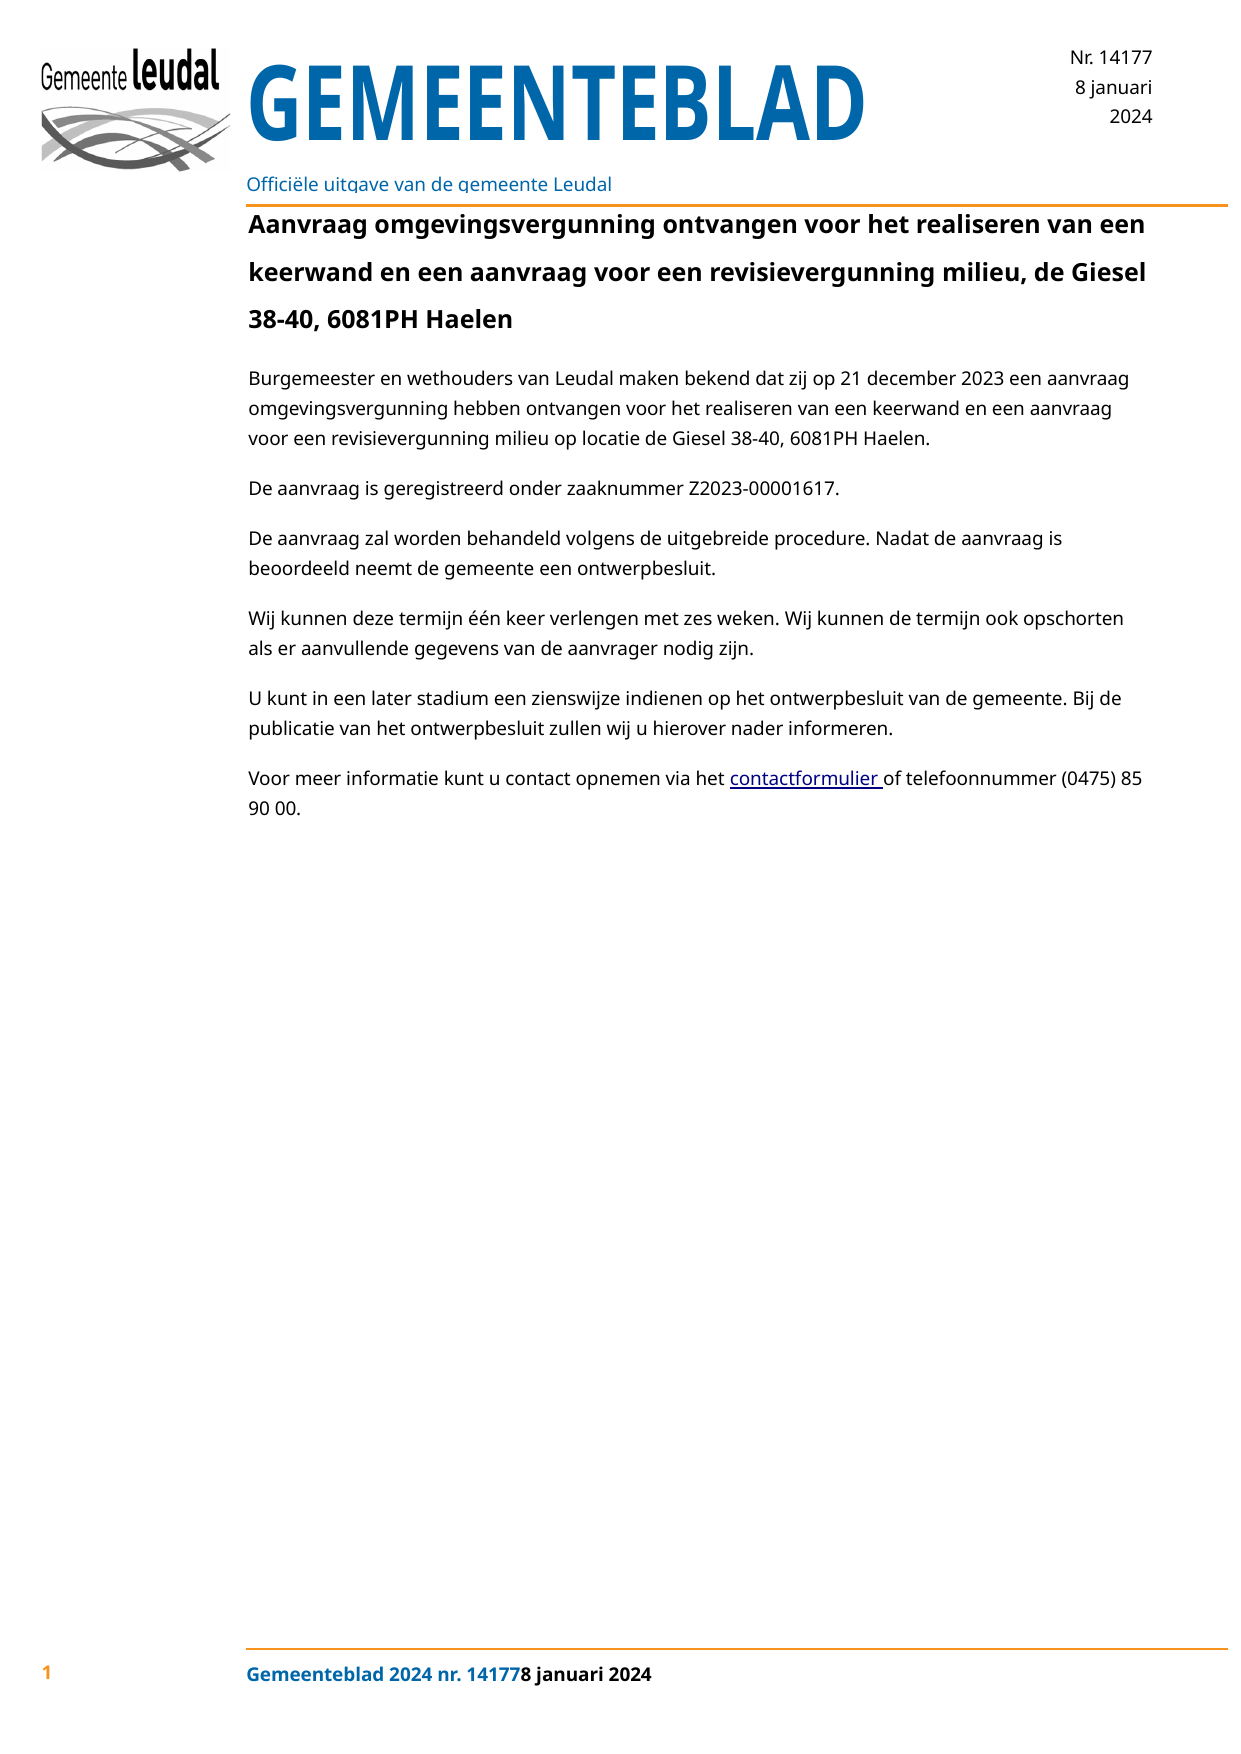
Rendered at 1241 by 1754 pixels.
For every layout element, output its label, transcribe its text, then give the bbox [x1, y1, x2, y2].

picture [41, 47, 231, 172]
text De aanvraag is geregistreerd onder zaaknummer Z2023-00001617. [248, 475, 1152, 501]
text Burgemeester en wethouders van Leudal maken bekend dat zij op 21 december 2023 een aanvraag omgevingsvergunning hebben ontvangen voor het realiseren van een keerwand en een aanvraag voor een revisievergunning milieu op locatie de Giesel 38-40, 6081PH Haelen. [248, 366, 1152, 450]
text U kunt in een later stadium een zienswijze indienen op het ontwerpbesluit van de gemeente. Bij de publicatie van het ontwerpbesluit zullen wij u hierover nader informeren. [248, 686, 1152, 741]
text Aanvraag omgevingsvergunning ontvangen voor het realiseren van een keerwand en een aanvraag voor een revisievergunning milieu, de Giesel 38-40, 6081PH Haelen [248, 207, 1152, 336]
text De aanvraag zal worden behandeld volgens de uitgebreide procedure. Nadat de aanvraag is beoordeeld neemt de gemeente een ontwerpbesluit. [248, 526, 1152, 581]
text Voor meer informatie kunt u contact opnemen via het contactformulier of telefoonnummer (0475) 85 90 00. [248, 766, 1152, 821]
text Wij kunnen deze termijn één keer verlengen met zes weken. Wij kunnen de termijn ook opschorten als er aanvullende gegevens van de aanvrager nodig zijn. [248, 606, 1152, 661]
